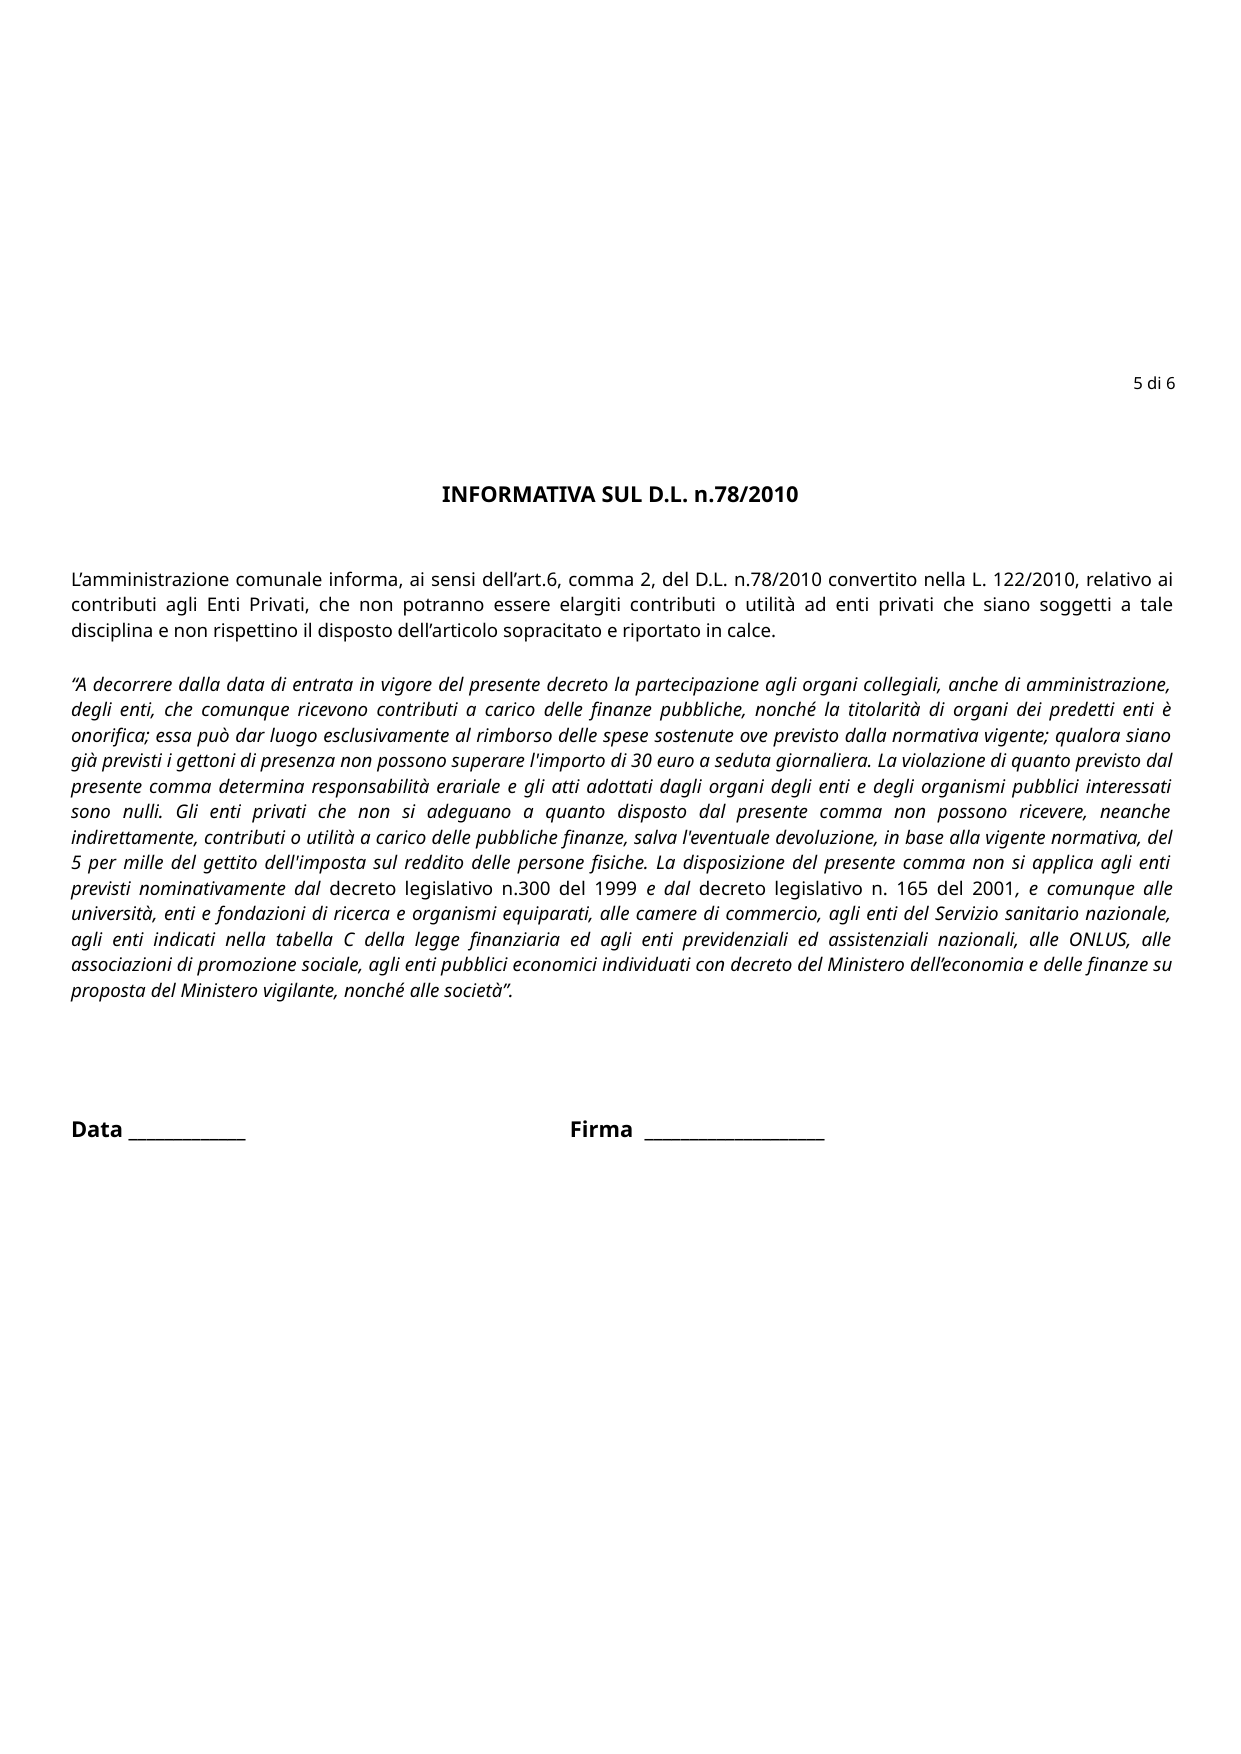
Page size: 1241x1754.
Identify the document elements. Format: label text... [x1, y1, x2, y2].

text INFORMATIVA SUL D.L. n.78/2010 [71, 479, 1175, 509]
text 5 di 6 [71, 371, 1175, 394]
text Data _____________ Firma ____________________ [71, 1114, 1175, 1143]
text L’amministrazione comunale informa, ai sensi dell’art.6, comma 2, del D.L. n.78/2010 convertito nella L. 122/2010, relativo ai contributi agli Enti Privati, che non potranno essere elargiti contributi o utilità ad enti privati che siano soggetti a tale disciplina e non rispettino il disposto dell’articolo sopracitato e riportato in calce. [71, 566, 1175, 643]
text “A decorrere dalla data di entrata in vigore del presente decreto la partecipazione agli organi collegiali, anche di amministrazione, degli enti, che comunque ricevono contributi a carico delle finanze pubbliche, nonché la titolarità di organi dei predetti enti è onorifica; essa può dar luogo esclusivamente al rimborso delle spese sostenute ove previsto dalla normativa vigente; qualora siano già previsti i gettoni di presenza non possono superare l'importo di 30 euro a seduta giornaliera. La violazione di quanto previsto dal presente comma determina responsabilità erariale e gli atti adottati dagli organi degli enti e degli organismi pubblici interessati sono nulli. Gli enti privati che non si adeguano a quanto disposto dal presente comma non possono ricevere, neanche indirettamente, contributi o utilità a carico delle pubbliche finanze, salva l'eventuale devoluzione, in base alla vigente normativa, del 5 per mille del gettito dell'imposta sul reddito delle persone fisiche. La disposizione del presente comma non si applica agli enti previsti nominativamente dal decreto legislativo n.300 del 1999 e dal decreto legislativo n. 165 del 2001, e comunque alle università, enti e fondazioni di ricerca e organismi equiparati, alle camere di commercio, agli enti del Servizio sanitario nazionale, agli enti indicati nella tabella C della legge finanziaria ed agli enti previdenziali ed assistenziali nazionali, alle ONLUS, alle associazioni di promozione sociale, agli enti pubblici economici individuati con decreto del Ministero dell’economia e delle finanze su proposta del Ministero vigilante, nonché alle società”. [71, 671, 1175, 1003]
